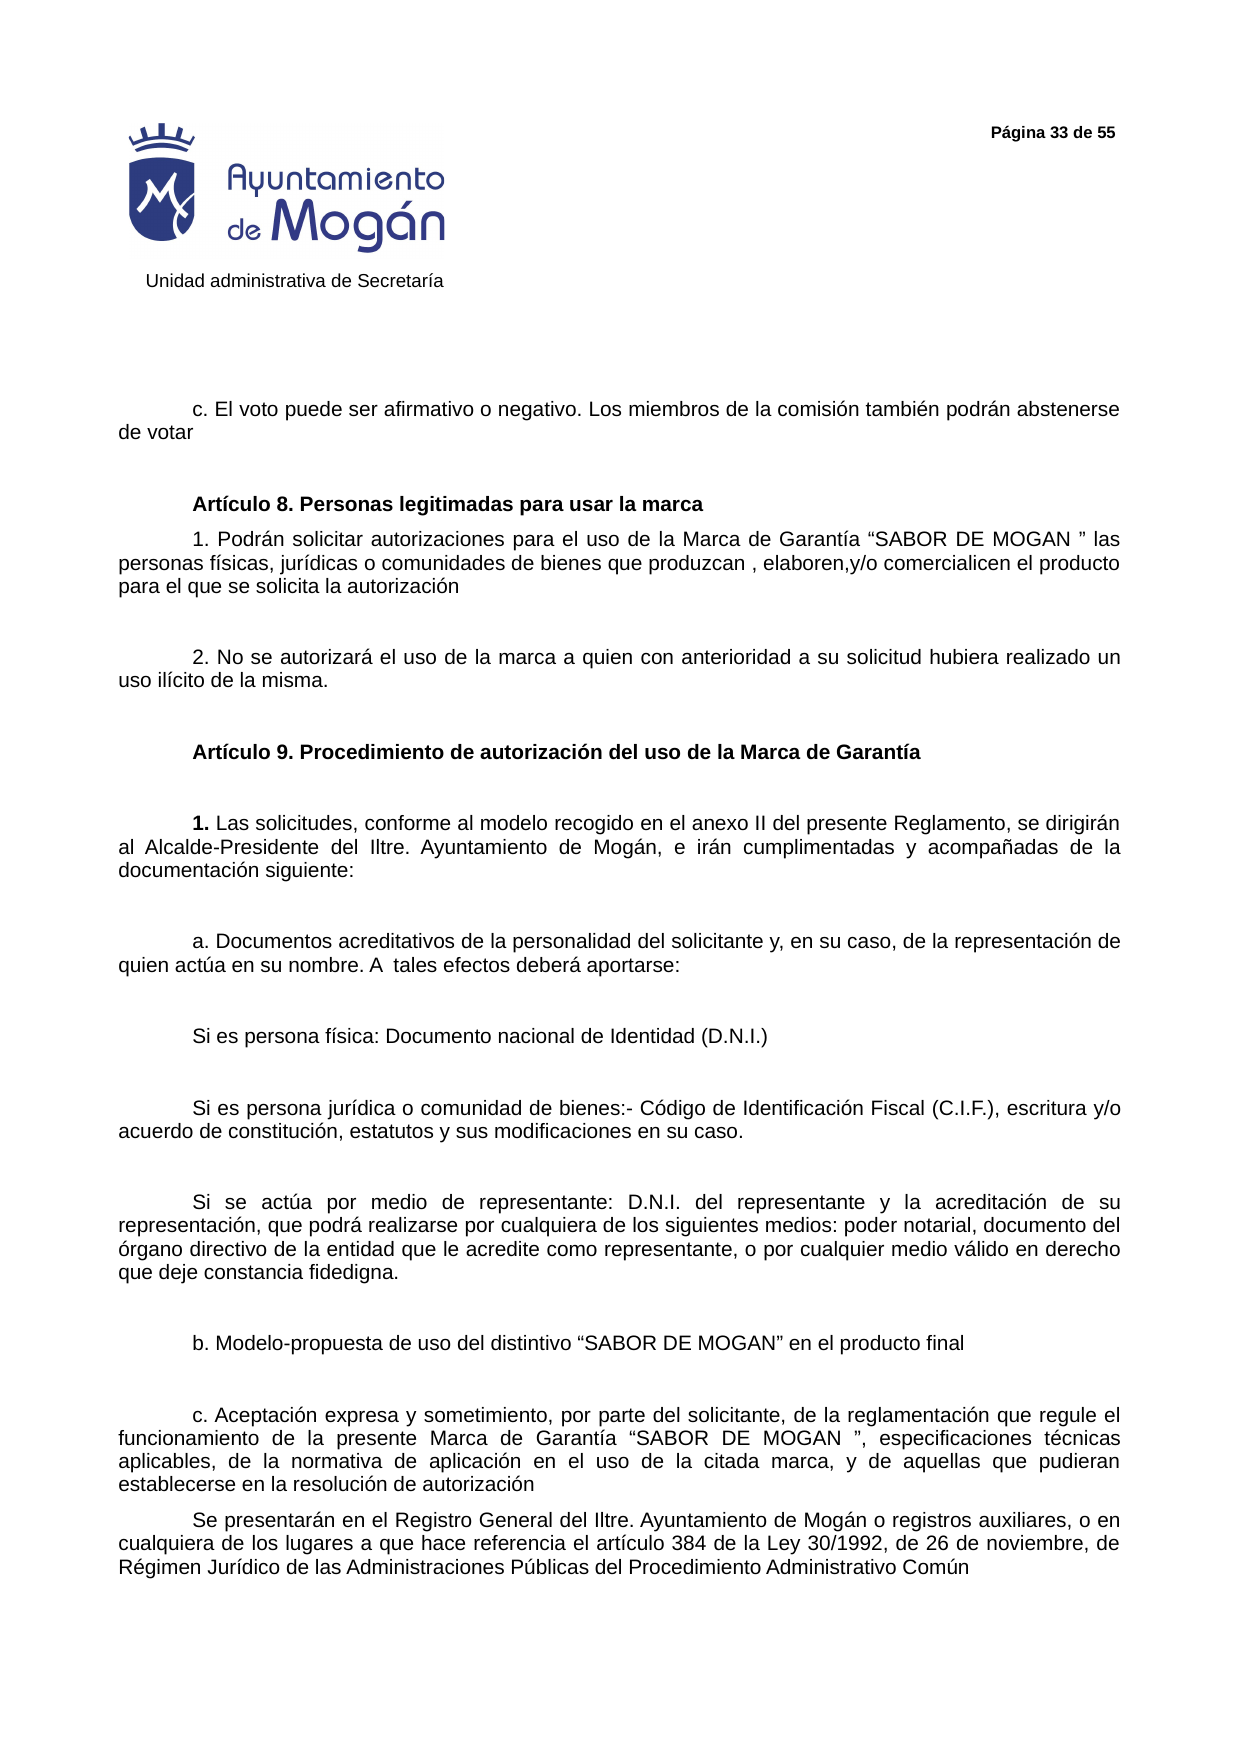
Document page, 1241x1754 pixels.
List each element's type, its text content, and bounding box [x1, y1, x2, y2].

text Si es persona jurídica o comunidad de bienes:- Código de Identificación Fiscal (C.I.F.), escritura y/o acuerdo de constitución, estatutos y sus modificaciones en su caso. [118, 1096, 1122, 1142]
text Artículo 8. Personas legitimadas para usar la marca [118, 492, 1122, 515]
text 2. No se autorizará el uso de la marca a quien con anterioridad a su solicitud hubiera realizado un uso ilícito de la misma. [118, 646, 1122, 692]
text 1. Podrán solicitar autorizaciones para el uso de la Marca de Garantía “SABOR DE MOGAN ” las personas físicas, jurídicas o comunidades de bienes que produzcan , elaboren,y/o comercialicen el producto para el que se solicita la autorización [118, 528, 1122, 598]
text c. Aceptación expresa y sometimiento, por parte del solicitante, de la reglamentación que regule el funcionamiento de la presente Marca de Garantía “SABOR DE MOGAN ”, especificaciones técnicas aplicables, de la normativa de aplicación en el uso de la citada marca, y de aquellas que pudieran establecerse en la resolución de autorización [118, 1403, 1122, 1496]
text b. Modelo-propuesta de uso del distintivo “SABOR DE MOGAN” en el producto final [118, 1332, 1122, 1355]
text Artículo 9. Procedimiento de autorización del uso de la Marca de Garantía [118, 741, 1122, 764]
text Si es persona física: Documento nacional de Identidad (D.N.I.) [118, 1024, 1122, 1048]
text 1. Las solicitudes, conforme al modelo recogido en el anexo II del presente Reglamento, se dirigirán al Alcalde-Presidente del Iltre. Ayuntamiento de Mogán, e irán cumplimentadas y acompañadas de la documentación siguiente: [118, 812, 1122, 882]
text a. Documentos acreditativos de la personalidad del solicitante y, en su caso, de la representación de quien actúa en su nombre. A tales efectos deberá aportarse: [118, 930, 1122, 976]
picture [128, 123, 445, 259]
text c. El voto puede ser afirmativo o negativo. Los miembros de la comisión también podrán abstenerse de votar [118, 397, 1122, 444]
text Se presentarán en el Registro General del Iltre. Ayuntamiento de Mogán o registros auxiliares, o en cualquiera de los lugares a que hace referencia el artículo 384 de la Ley 30/1992, de 26 de noviembre, de Régimen Jurídico de las Administraciones Públicas del Procedimiento Administrativo Común [118, 1509, 1122, 1578]
text Si se actúa por medio de representante: D.N.I. del representante y la acreditación de su representación, que podrá realizarse por cualquiera de los siguientes medios: poder notarial, documento del órgano directivo de la entidad que le acredite como representante, o por cualquier medio válido en derecho que deje constancia fidedigna. [118, 1191, 1122, 1284]
